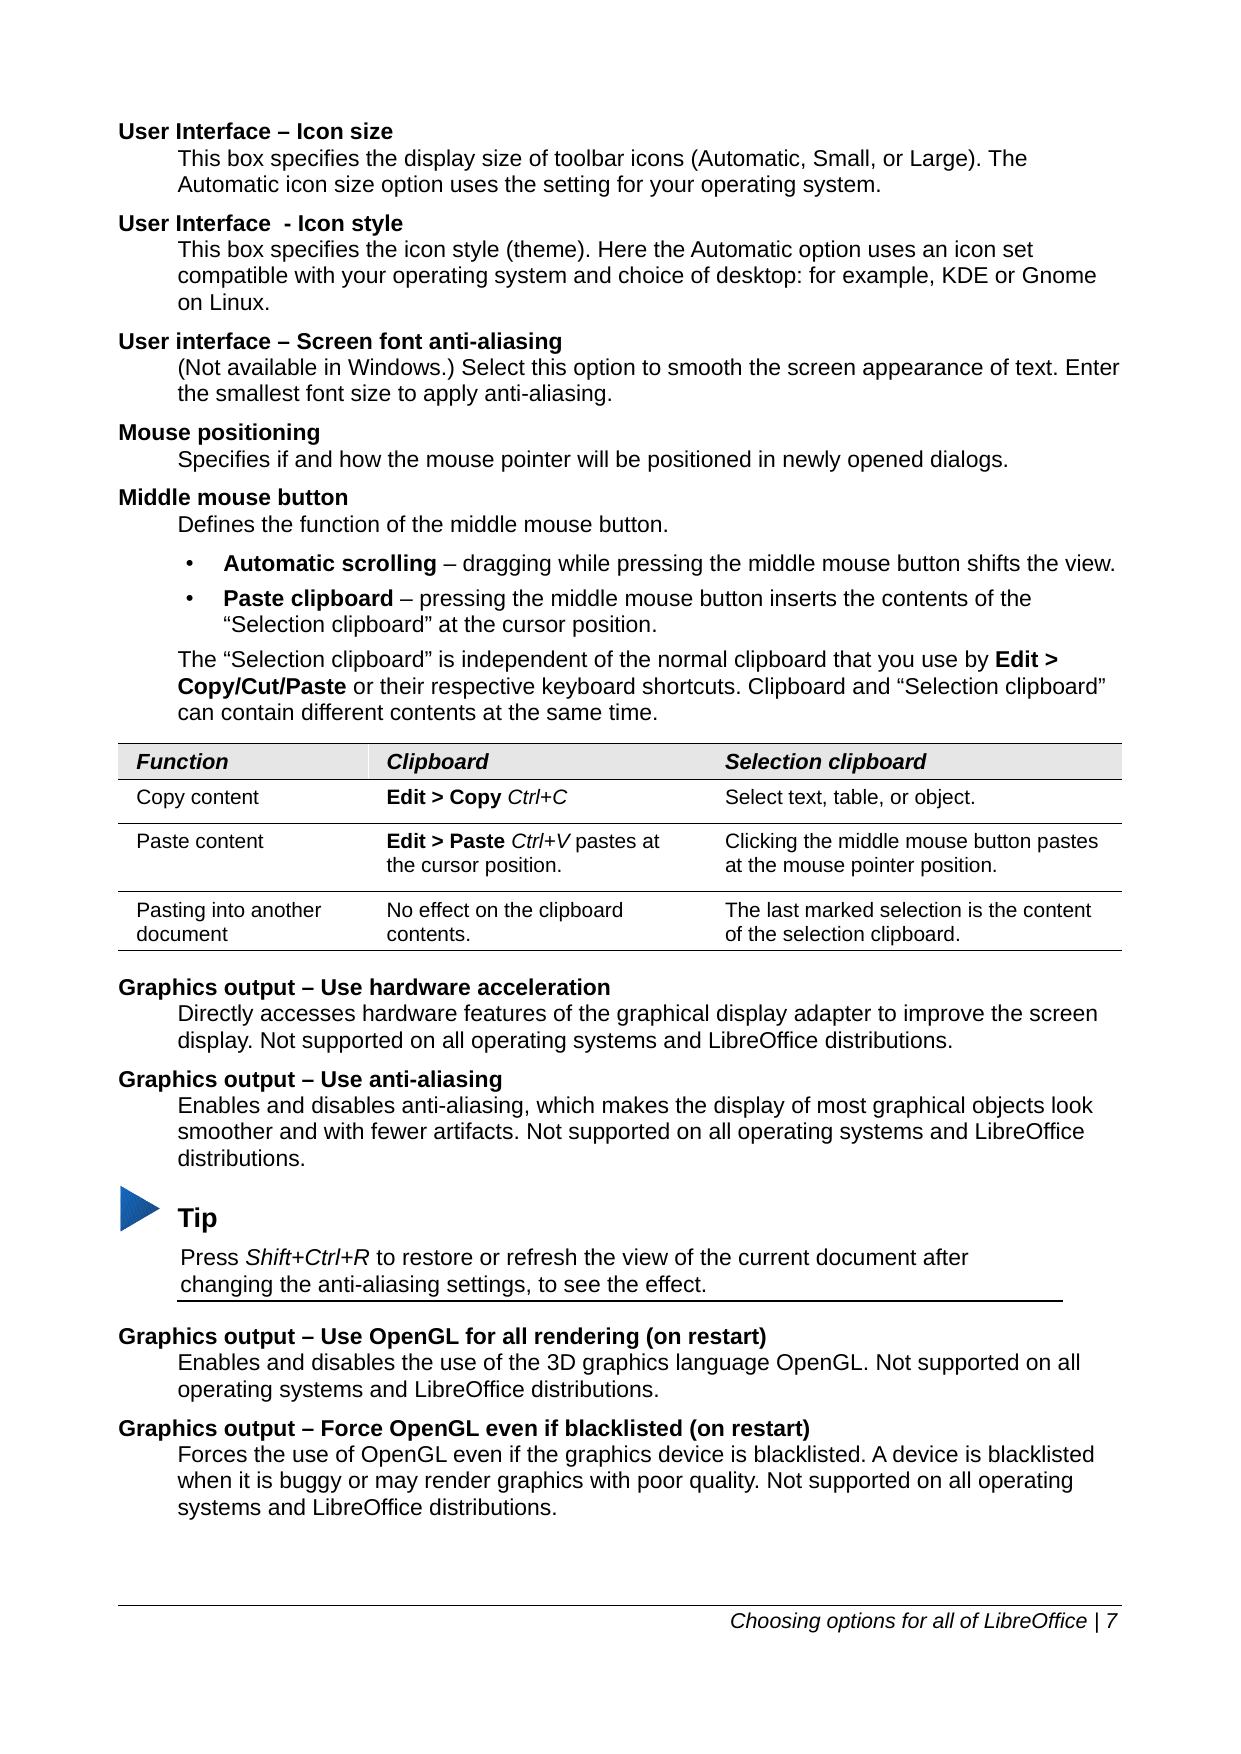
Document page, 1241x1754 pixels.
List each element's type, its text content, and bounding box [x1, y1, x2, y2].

text User Interface - Icon style [118, 210, 1122, 236]
table_header Function [118, 744, 368, 779]
text This box specifies the display size of toolbar icons (Automatic, Small, or Large). The Automatic icon size option uses the setting for your operating system. [177, 144, 1122, 197]
text User Interface – Icon size [118, 118, 1122, 144]
text Graphics output – Use OpenGL for all rendering (on restart) [118, 1323, 1122, 1349]
table_cell Pasting into another document [118, 892, 368, 950]
table_cell No effect on the clipboard contents. [369, 892, 707, 950]
table_header Selection clipboard [707, 744, 1122, 779]
text Specifies if and how the mouse pointer will be positioned in newly opened dialogs. [177, 446, 1122, 472]
text Enables and disables anti-aliasing, which makes the display of most graphical objects look smoother and with fewer artifacts. Not supported on all operating systems and LibreOffice distributions. [177, 1092, 1122, 1171]
table_cell Clicking the middle mouse button pastes at the mouse pointer position. [707, 824, 1122, 891]
list Paste clipboard – pressing the middle mouse button inserts the contents of the “Selection clipboard” at the cursor position. [186, 585, 1122, 637]
text Enables and disables the use of the 3D graphics language OpenGL. Not supported on all operating systems and LibreOffice distributions. [177, 1349, 1122, 1402]
text This box specifies the icon style (theme). Here the Automatic option uses an icon set compatible with your operating system and choice of desktop: for example, KDE or Gnome on Linux. [177, 236, 1122, 315]
text Press Shift+Ctrl+R to restore or refresh the view of the current document after changing the anti-aliasing settings, to see the effect. [177, 1241, 1063, 1300]
table_cell Edit > Copy Ctrl+C [369, 780, 707, 823]
table_header Clipboard [369, 744, 707, 779]
text User interface – Screen font anti-aliasing [118, 328, 1122, 354]
table_cell Paste content [118, 824, 368, 891]
text Graphics output – Force OpenGL even if blacklisted (on restart) [118, 1414, 1122, 1441]
text Directly accesses hardware features of the graphical display adapter to improve the screen display. Not supported on all operating systems and LibreOffice distributions. [177, 1000, 1122, 1053]
text Mouse positioning [118, 419, 1122, 446]
table_cell Select text, table, or object. [707, 780, 1122, 823]
table_cell Copy content [118, 780, 368, 823]
text Graphics output – Use anti-aliasing [118, 1066, 1122, 1092]
text Middle mouse button [118, 484, 1122, 511]
text (Not available in Windows.) Select this option to smooth the screen appearance of text. Enter the smallest font size to apply anti-aliasing. [177, 354, 1122, 407]
text The “Selection clipboard” is independent of the normal clipboard that you use by Edit > Copy/Cut/Paste or their respective keyboard shortcuts. Clipboard and “Selection clipboard” can contain different contents at the same time. [177, 646, 1122, 725]
list Automatic scrolling – dragging while pressing the middle mouse button shifts the view. [186, 549, 1122, 576]
subtitle Tip [118, 1183, 1122, 1234]
text Defines the function of the middle mouse button. [177, 511, 1122, 537]
text Forces the use of OpenGL even if the graphics device is blacklisted. A device is blacklisted when it is buggy or may render graphics with poor quality. Not supported on all operating systems and LibreOffice distributions. [177, 1441, 1122, 1520]
text Graphics output – Use hardware acceleration [118, 974, 1122, 1000]
table_cell The last marked selection is the content of the selection clipboard. [707, 892, 1122, 950]
table_cell Edit > Paste Ctrl+V pastes at the cursor position. [369, 824, 707, 891]
